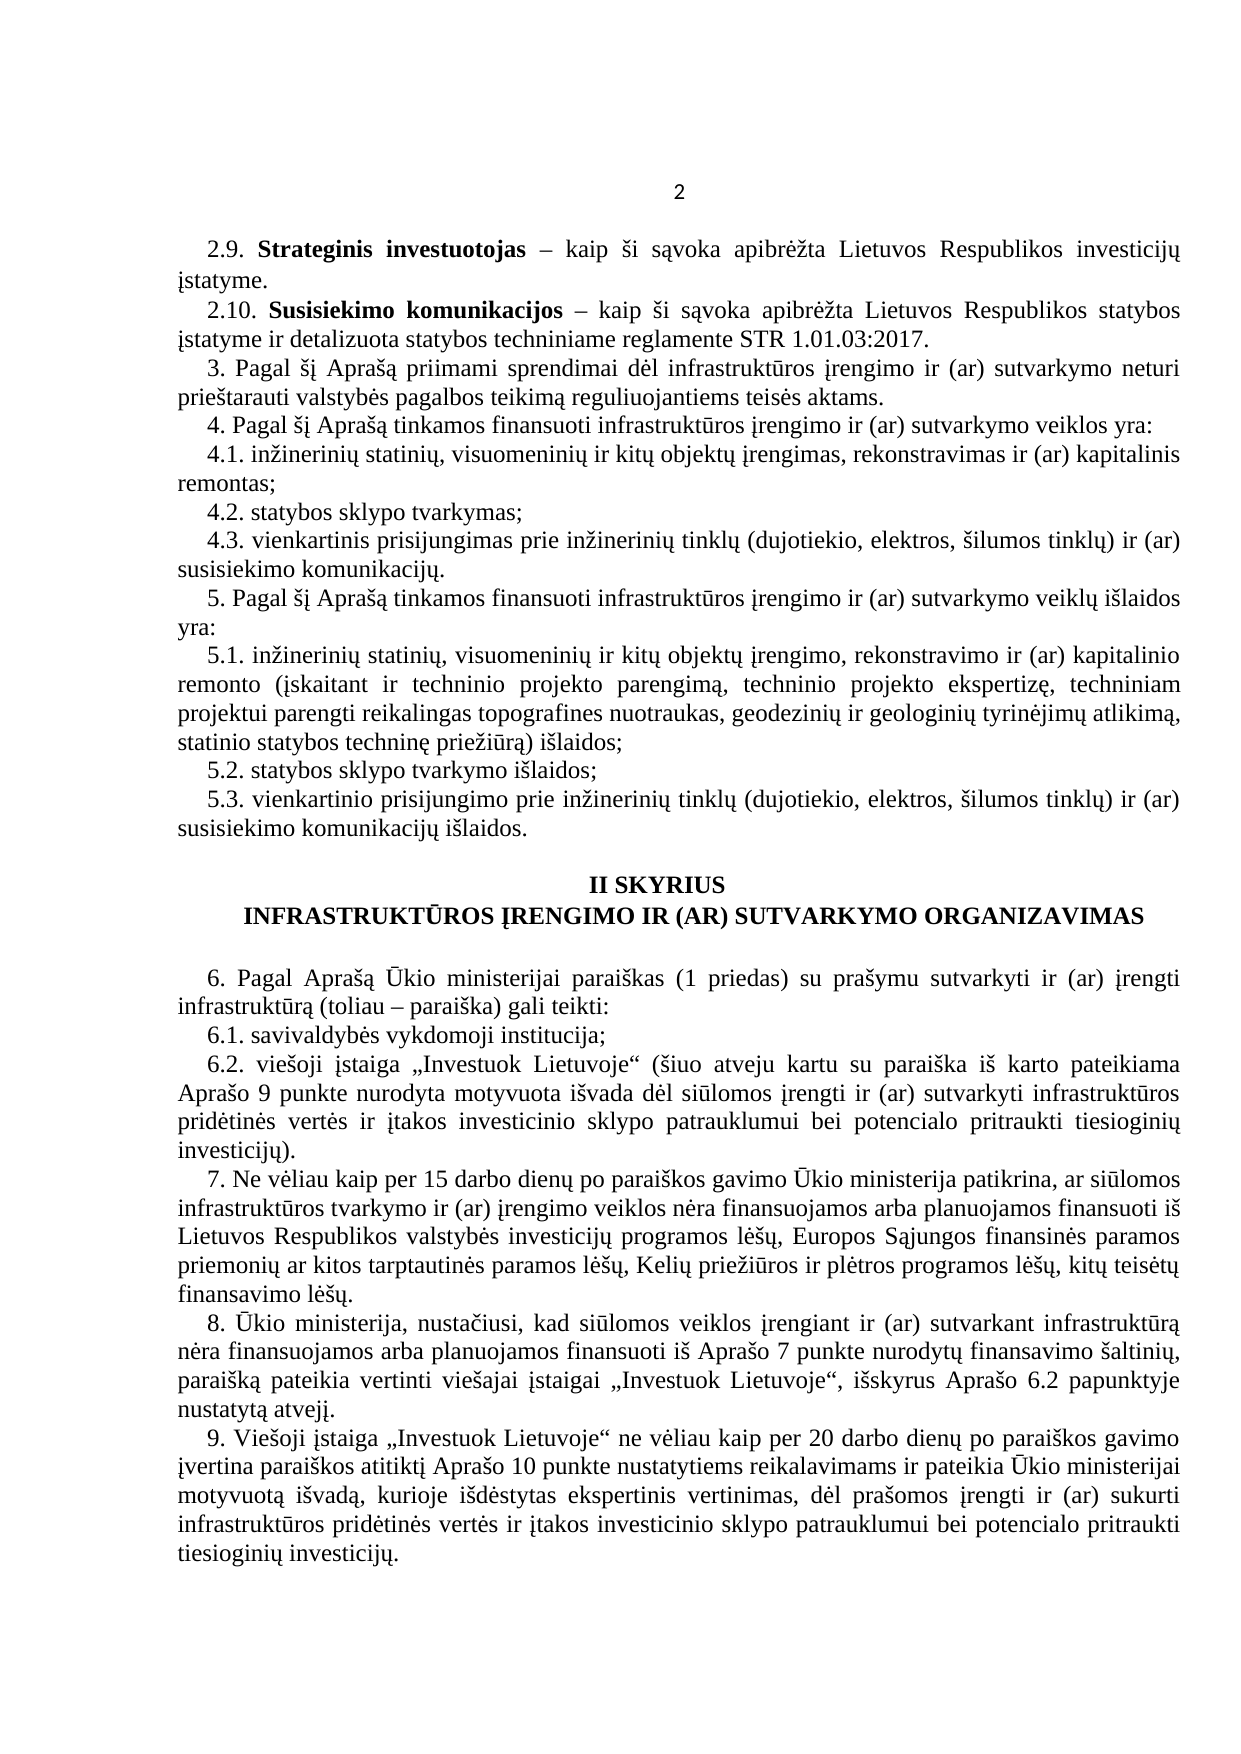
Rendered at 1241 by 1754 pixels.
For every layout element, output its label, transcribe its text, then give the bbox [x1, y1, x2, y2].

text II SKYRIUS [177, 870, 1107, 899]
text 4. Pagal šį Aprašą tinkamos finansuoti infrastruktūros įrengimo ir (ar) sutvarkymo veiklos yra: [177, 410, 1181, 439]
text 3. Pagal šį Aprašą priimami sprendimai dėl infrastruktūros įrengimo ir (ar) sutvarkymo neturi prieštarauti valstybės pagalbos teikimą reguliuojantiems teisės aktams. [177, 353, 1181, 410]
text 5.2. statybos sklypo tvarkymo išlaidos; [177, 755, 1107, 784]
text 4.1. inžinerinių statinių, visuomeninių ir kitų objektų įrengimas, rekonstravimas ir (ar) kapitalinis remontas; [177, 439, 1181, 497]
text 5.3. vienkartinio prisijungimo prie inžinerinių tinklų (dujotiekio, elektros, šilumos tinklų) ir (ar) susisiekimo komunikacijų išlaidos. [177, 784, 1181, 842]
text 2.9. Strateginis investuotojas – kaip ši sąvoka apibrėžta Lietuvos Respublikos investicijų įstatyme. [177, 234, 1181, 293]
text 4.3. vienkartinis prisijungimas prie inžinerinių tinklų (dujotiekio, elektros, šilumos tinklų) ir (ar) susisiekimo komunikacijų. [177, 525, 1181, 583]
text 4.2. statybos sklypo tvarkymas; [177, 497, 1107, 525]
text 7. Ne vėliau kaip per 15 darbo dienų po paraiškos gavimo Ūkio ministerija patikrina, ar siūlomos infrastruktūros tvarkymo ir (ar) įrengimo veiklos nėra finansuojamos arba planuojamos finansuoti iš Lietuvos Respublikos valstybės investicijų programos lėšų, Europos Sąjungos finansinės paramos priemonių ar kitos tarptautinės paramos lėšų, Kelių priežiūros ir plėtros programos lėšų, kitų teisėtų finansavimo lėšų. [177, 1164, 1181, 1308]
text 6. Pagal Aprašą Ūkio ministerijai paraiškas (1 priedas) su prašymu sutvarkyti ir (ar) įrengti infrastruktūrą (toliau – paraiška) gali teikti: [177, 963, 1181, 1020]
text 8. Ūkio ministerija, nustačiusi, kad siūlomos veiklos įrengiant ir (ar) sutvarkant infrastruktūrą nėra finansuojamos arba planuojamos finansuoti iš Aprašo 7 punkte nurodytų finansavimo šaltinių, paraišką pateikia vertinti viešajai įstaigai „Investuok Lietuvoje“, išskyrus Aprašo 6.2 papunktyje nustatytą atvejį. [177, 1308, 1181, 1423]
text 6.2. viešoji įstaiga „Investuok Lietuvoje“ (šiuo atveju kartu su paraiška iš karto pateikiama Aprašo 9 punkte nurodyta motyvuota išvada dėl siūlomos įrengti ir (ar) sutvarkyti infrastruktūros pridėtinės vertės ir įtakos investicinio sklypo patrauklumui bei potencialo pritraukti tiesioginių investicijų). [177, 1049, 1181, 1164]
text 6.1. savivaldybės vykdomoji institucija; [177, 1020, 1107, 1049]
text 5.1. inžinerinių statinių, visuomeninių ir kitų objektų įrengimo, rekonstravimo ir (ar) kapitalinio remonto (įskaitant ir techninio projekto parengimą, techninio projekto ekspertizę, techniniam projektui parengti reikalingas topografines nuotraukas, geodezinių ir geologinių tyrinėjimų atlikimą, statinio statybos techninę priežiūrą) išlaidos; [177, 640, 1181, 755]
text 2.10. Susisiekimo komunikacijos – kaip ši sąvoka apibrėžta Lietuvos Respublikos statybos įstatyme ir detalizuota statybos techniniame reglamente STR 1.01.03:2017. [177, 295, 1181, 353]
text INFRASTRUKTŪROS ĮRENGIMO IR (AR) SUTVARKYMO ORGANIZAVIMAS [177, 901, 1181, 930]
text 5. Pagal šį Aprašą tinkamos finansuoti infrastruktūros įrengimo ir (ar) sutvarkymo veiklų išlaidos yra: [177, 583, 1181, 640]
text 9. Viešoji įstaiga „Investuok Lietuvoje“ ne vėliau kaip per 20 darbo dienų po paraiškos gavimo įvertina paraiškos atitiktį Aprašo 10 punkte nustatytiems reikalavimams ir pateikia Ūkio ministerijai motyvuotą išvadą, kurioje išdėstytas ekspertinis vertinimas, dėl prašomos įrengti ir (ar) sukurti infrastruktūros pridėtinės vertės ir įtakos investicinio sklypo patrauklumui bei potencialo pritraukti tiesioginių investicijų. [177, 1423, 1181, 1566]
